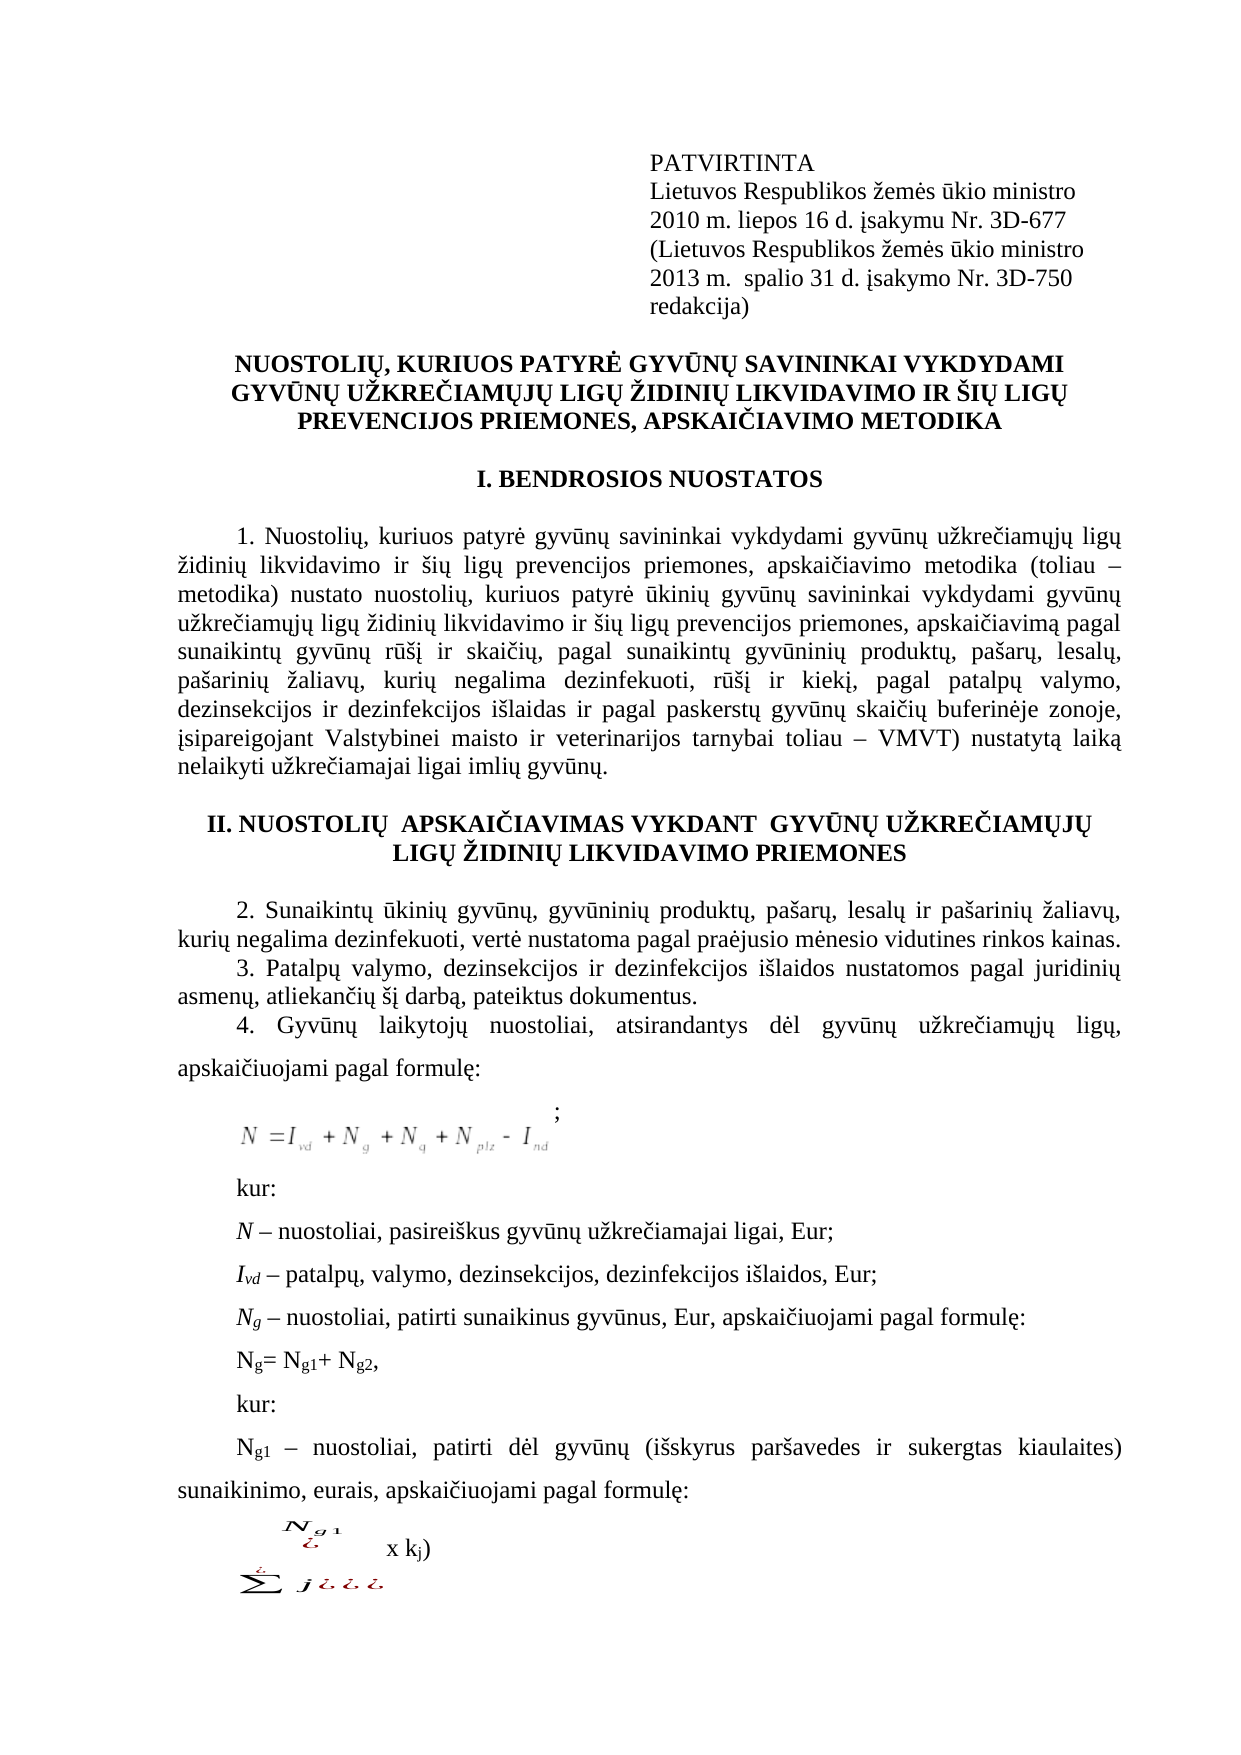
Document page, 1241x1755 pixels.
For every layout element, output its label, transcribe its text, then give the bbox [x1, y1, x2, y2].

text Ng1 – nuostoliai, patirti dėl gyvūnų (išskyrus paršavedes ir sukergtas kiaulaites) sunaikinimo, eurais, apskaičiuojami pagal formulę: [177, 1432, 1122, 1504]
text redakcija) [649, 291, 1122, 320]
text 1. Nuostolių, kuriuos patyrė gyvūnų savininkai vykdydami gyvūnų užkrečiamųjų ligų židinių likvidavimo ir šių ligų prevencijos priemones, apskaičiavimo metodika (toliau – metodika) nustato nuostolių, kuriuos patyrė ūkinių gyvūnų savininkai vykdydami gyvūnų užkrečiamųjų ligų židinių likvidavimo ir šių ligų prevencijos priemones, apskaičiavimą pagal sunaikintų gyvūnų rūšį ir skaičių, pagal sunaikintų gyvūninių produktų, pašarų, lesalų, pašarinių žaliavų, kurių negalima dezinfekuoti, rūšį ir kiekį, pagal patalpų valymo, dezinsekcijos ir dezinfekcijos išlaidas ir pagal paskerstų gyvūnų skaičių buferinėje zonoje, įsipareigojant Valstybinei maisto ir veterinarijos tarnybai toliau – VMVT) nustatytą laiką nelaikyti užkrečiamajai ligai imlių gyvūnų. [177, 521, 1122, 780]
text x kj) [177, 1518, 1122, 1595]
text 2010 m. liepos 16 d. įsakymu Nr. 3D-677 [649, 205, 1122, 234]
text Ivd – patalpų, valymo, dezinsekcijos, dezinfekcijos išlaidos, Eur; [177, 1259, 1122, 1288]
text ; [177, 1096, 1122, 1159]
text 2013 m. spalio 31 d. įsakymo Nr. 3D-750 [649, 263, 1122, 291]
text (Lietuvos Respublikos žemės ūkio ministro [649, 234, 1122, 263]
text N – nuostoliai, pasireiškus gyvūnų užkrečiamajai ligai, Eur; [177, 1216, 1122, 1245]
text kur: [177, 1173, 1122, 1202]
text kur: [177, 1389, 1122, 1417]
text Ng= Ng1+ Ng2, [177, 1346, 1122, 1374]
text I. BENDROSIOS NUOSTATOS [177, 464, 1122, 493]
text Lietuvos Respublikos žemės ūkio ministro [649, 176, 1122, 205]
text 4. Gyvūnų laikytojų nuostoliai, atsirandantys dėl gyvūnų užkrečiamųjų ligų, apskaičiuojami pagal formulę: [177, 1010, 1122, 1082]
text NUOSTOLIŲ, KURIUOS PATYRĖ GYVŪNŲ SAVININKAI VYKDYDAMI GYVŪNŲ UŽKREČIAMŲJŲ LIGŲ ŽIDINIŲ LIKVIDAVIMO IR ŠIŲ LIGŲ PREVENCIJOS PRIEMONES, APSKAIČIAVIMO METODIKA [177, 349, 1122, 435]
text 3. Patalpų valymo, dezinsekcijos ir dezinfekcijos išlaidos nustatomos pagal juridinių asmenų, atliekančių šį darbą, pateiktus dokumentus. [177, 953, 1122, 1010]
text Ng – nuostoliai, patirti sunaikinus gyvūnus, Eur, apskaičiuojami pagal formulę: [177, 1302, 1122, 1331]
text PATVIRTINTA [649, 148, 1122, 176]
text 2. Sunaikintų ūkinių gyvūnų, gyvūninių produktų, pašarų, lesalų ir pašarinių žaliavų, kurių negalima dezinfekuoti, vertė nustatoma pagal praėjusio mėnesio vidutines rinkos kainas. [177, 895, 1122, 953]
text II. NUOSTOLIŲ aPSKAIČIAVIMAS VYKDANT GYVŪNŲ UŽKREČIAMŲJŲ LIGŲ ŽIDINIŲ LIKVIDAVIMO PRIEMONES [177, 809, 1122, 866]
